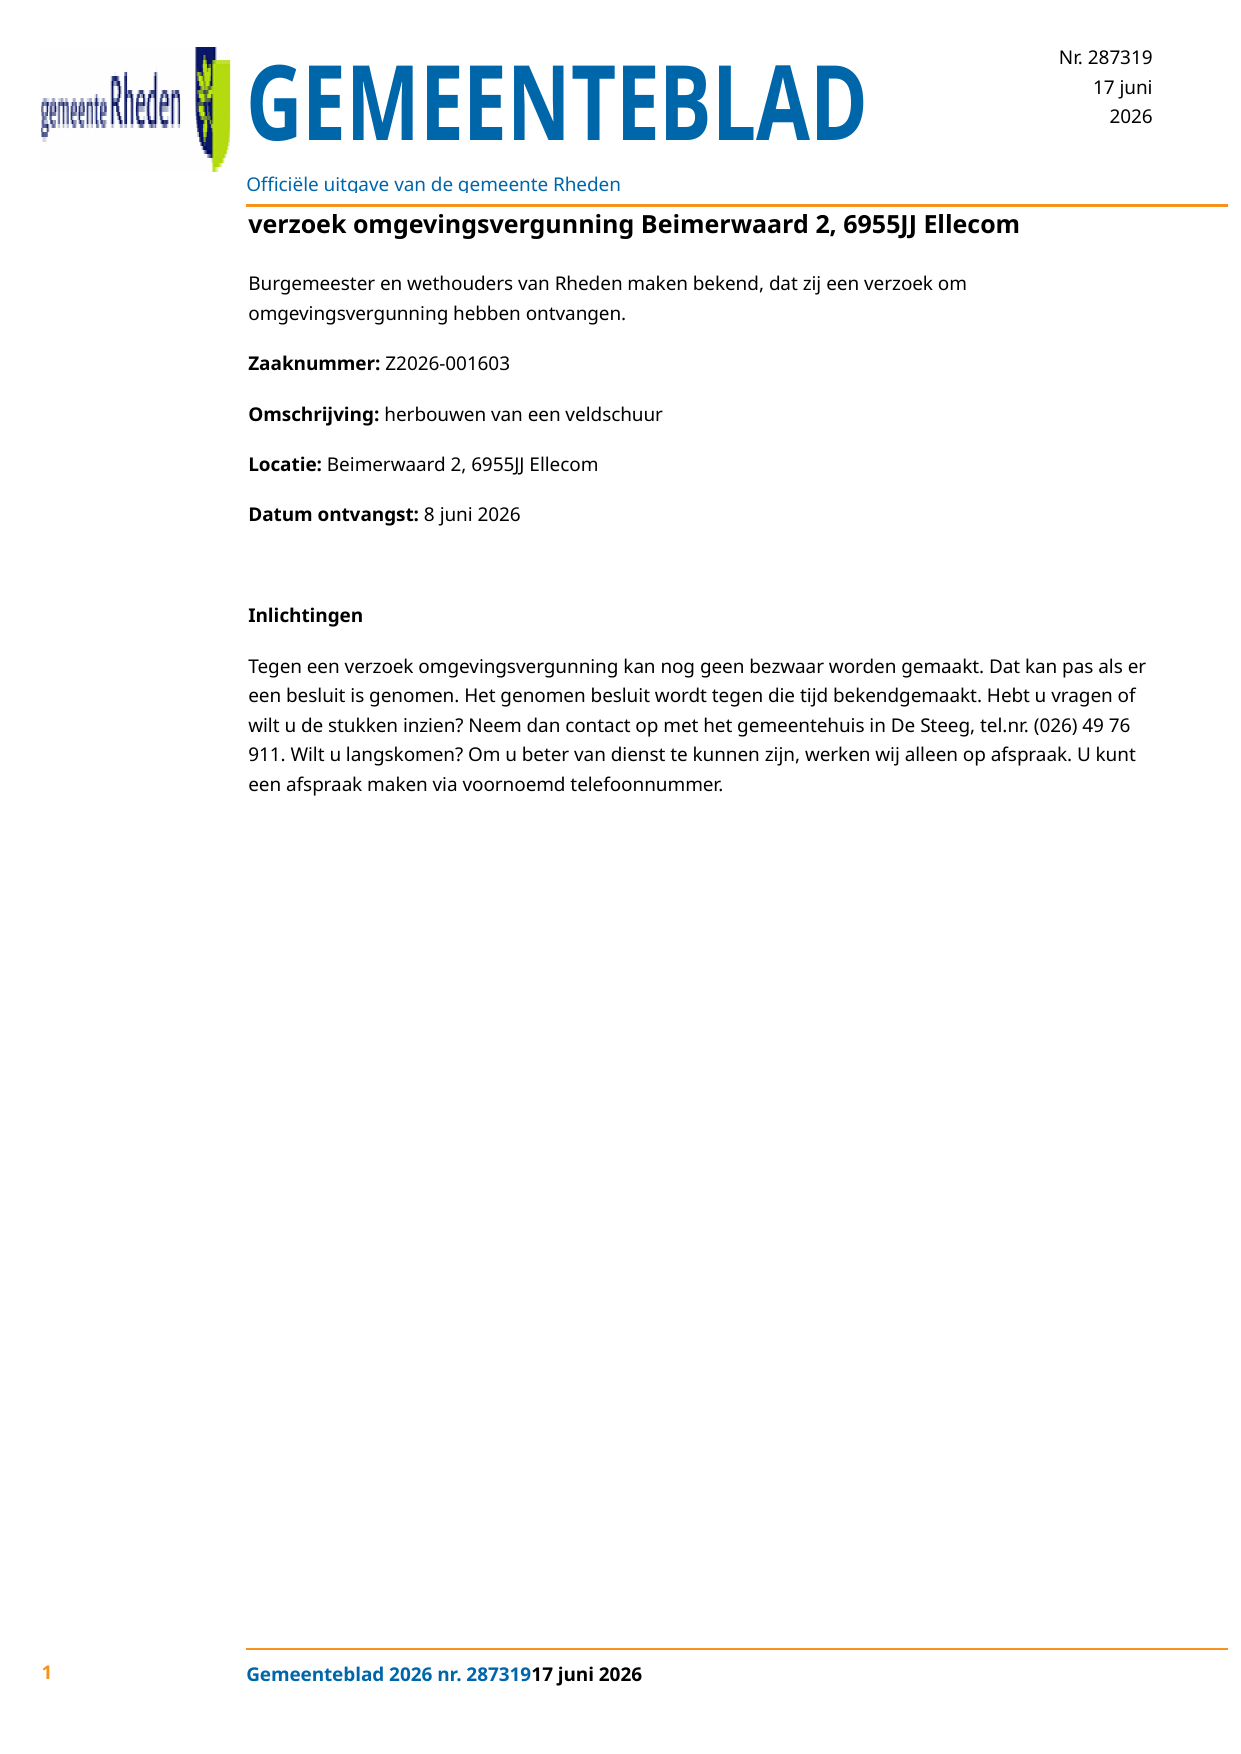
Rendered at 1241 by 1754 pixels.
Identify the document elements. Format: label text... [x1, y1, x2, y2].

text Burgemeester en wethouders van Rheden maken bekend, dat zij een verzoek om omgevingsvergunning hebben ontvangen. [248, 270, 1152, 326]
picture [41, 47, 231, 172]
text verzoek omgevingsvergunning Beimerwaard 2, 6955JJ Ellecom [248, 207, 1152, 241]
text Inlichtingen [248, 602, 1152, 628]
text Locatie: Beimerwaard 2, 6955JJ Ellecom [248, 451, 1152, 477]
text Datum ontvangst: 8 juni 2026 [248, 502, 1152, 527]
text Zaaknummer: Z2026-001603 [248, 350, 1152, 376]
text Tegen een verzoek omgevingsvergunning kan nog geen bezwaar worden gemaakt. Dat kan pas als er een besluit is genomen. Het genomen besluit wordt tegen die tijd bekendgemaakt. Hebt u vragen of wilt u de stukken inzien? Neem dan contact op met het gemeentehuis in De Steeg, tel.nr. (026) 49 76 911. Wilt u langskomen? Om u beter van dienst te kunnen zijn, werken wij alleen op afspraak. U kunt een afspraak maken via voornoemd telefoonnummer. [248, 653, 1152, 797]
text Omschrijving: herbouwen van een veldschuur [248, 401, 1152, 426]
